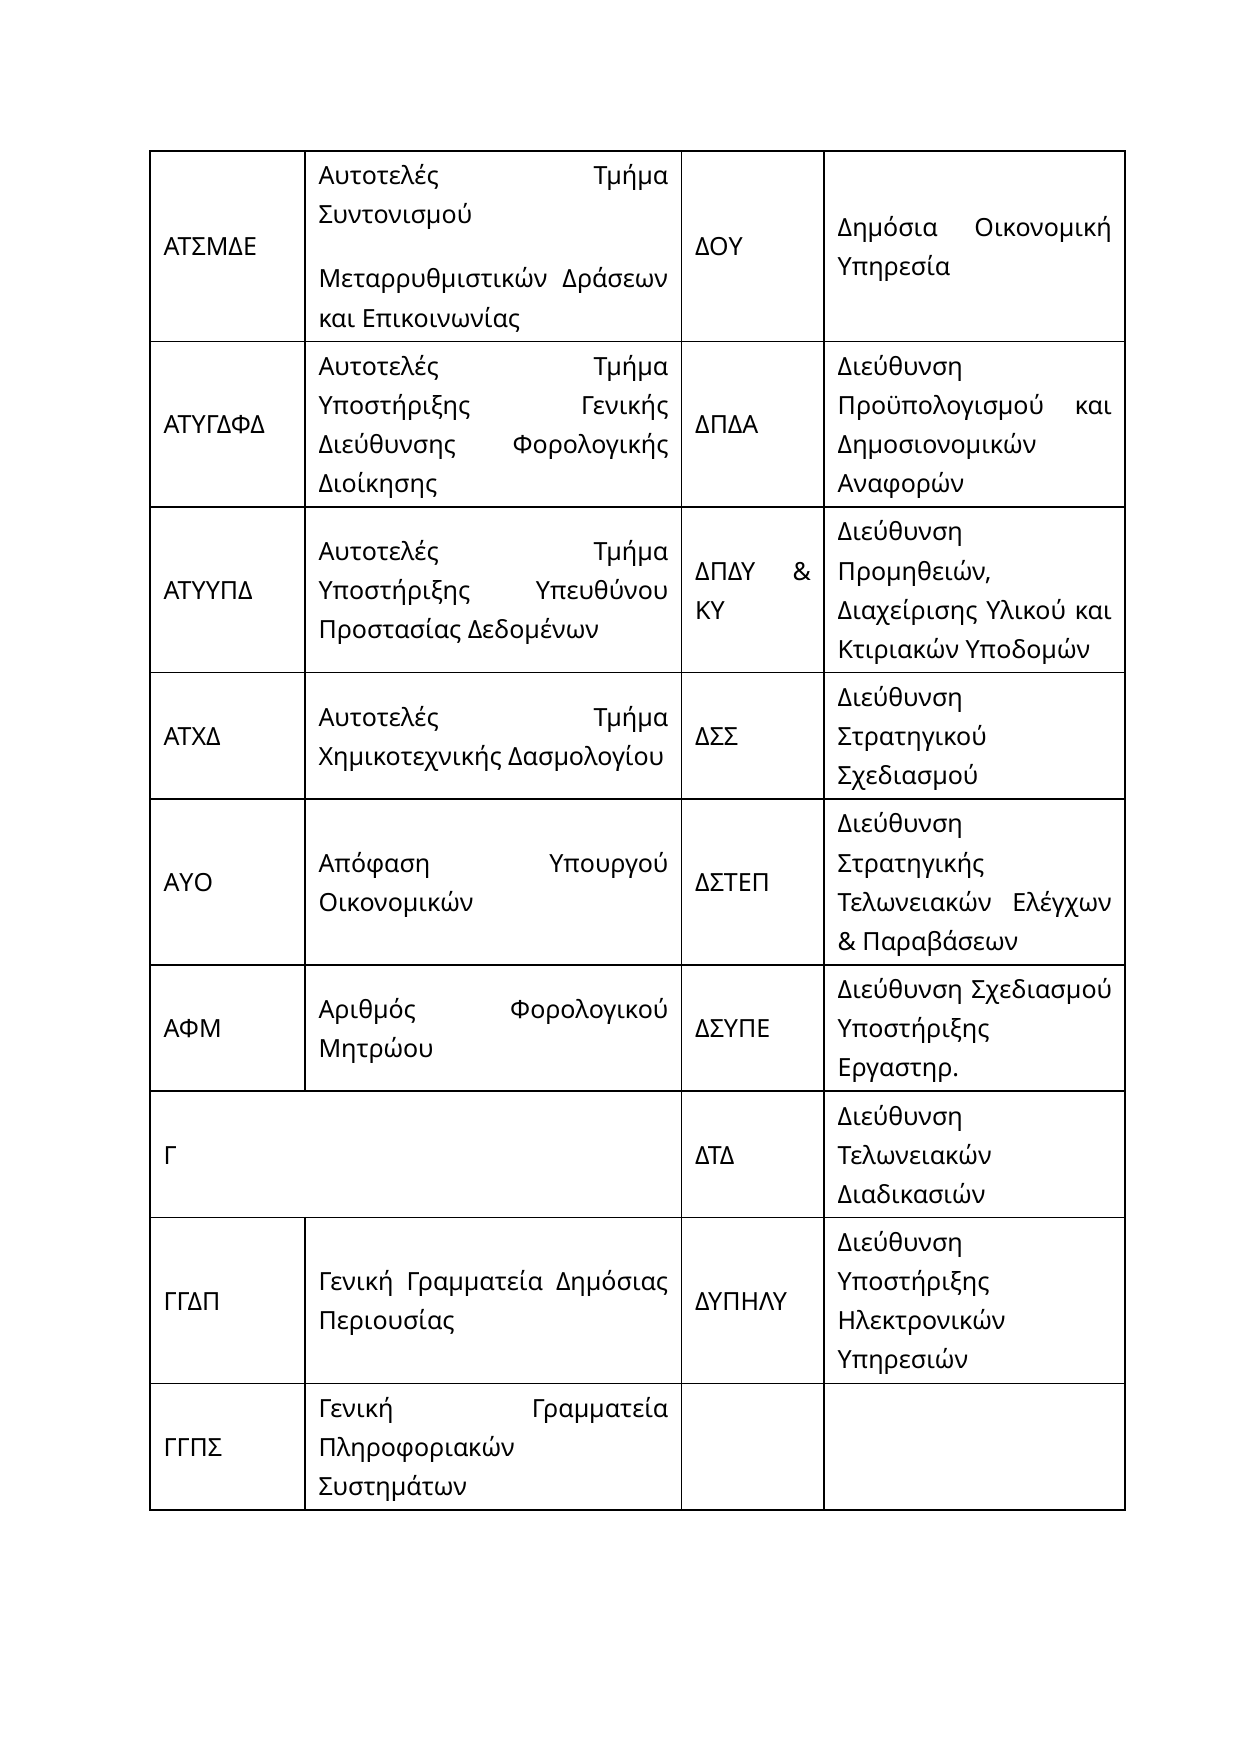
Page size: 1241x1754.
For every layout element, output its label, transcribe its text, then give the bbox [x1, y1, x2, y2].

table_cell AΥO [151, 800, 304, 964]
table_cell Διεύθυνση Σχεδιασμού Υποστήριξης Εργαστηρ. [825, 966, 1124, 1090]
table_cell Γενική Γραμματεία Πληροφοριακών Συστημάτων [306, 1384, 681, 1509]
table_cell Αυτοτελές Τμήμα Συντονισμού Μεταρρυθμιστικών Δράσεων και Επικοινωνίας [306, 152, 681, 341]
table_cell ΑΤΥΥΠΔ [151, 508, 304, 672]
table_cell Γ [151, 1092, 681, 1217]
table_cell Αυτοτελές Τμήμα Υποστήριξης Γενικής Διεύθυνσης Φορολογικής Διοίκησης [306, 342, 681, 506]
table_cell ΑΤΥΓΔΦΔ [151, 342, 304, 506]
table_cell Δημόσια Οικονομική Υπηρεσία [825, 152, 1124, 341]
table_cell Διεύθυνση Τελωνειακών Διαδικασιών [825, 1092, 1124, 1217]
table_cell Διεύθυνση Υποστήριξης Ηλεκτρονικών Υπηρεσιών [825, 1218, 1124, 1382]
table_cell [682, 1384, 823, 1509]
table_cell ΑΦΜ [151, 966, 304, 1090]
table_cell Αριθμός Φορολογικού Μητρώου [306, 966, 681, 1090]
table_cell ΔΣΣ [682, 673, 823, 798]
table_cell ΔΣΤΕΠ [682, 800, 823, 964]
table_cell Διεύθυνση Στρατηγικής Τελωνειακών Ελέγχων & Παραβάσεων [825, 800, 1124, 964]
table_cell ΓΓΔΠ [151, 1218, 304, 1382]
table_cell ΔΣΥΠΕ [682, 966, 823, 1090]
table_cell ΔΟΥ [682, 152, 823, 341]
table_cell [825, 1384, 1124, 1509]
table_cell Διεύθυνση Προμηθειών, Διαχείρισης Υλικού και Κτιριακών Υποδομών [825, 508, 1124, 672]
table_cell Απόφαση Υπουργού Οικονομικών [306, 800, 681, 964]
table_cell Αυτοτελές Τμήμα Χημικοτεχνικής Δασμολογίου [306, 673, 681, 798]
table_cell Διεύθυνση Στρατηγικού Σχεδιασμού [825, 673, 1124, 798]
table_cell ΔΥΠΗΛΥ [682, 1218, 823, 1382]
table_cell ΔΠΔΥ & ΚΥ [682, 508, 823, 672]
table_cell ΑΤΣΜΔΕ [151, 152, 304, 341]
table_cell Γενική Γραμματεία Δημόσιας Περιουσίας [306, 1218, 681, 1382]
table_cell Αυτοτελές Τμήμα Υποστήριξης Υπευθύνου Προστασίας Δεδομένων [306, 508, 681, 672]
table_cell ΓΓΠΣ [151, 1384, 304, 1509]
table_cell ΔΠΔΑ [682, 342, 823, 506]
table_cell ΑΤΧΔ [151, 673, 304, 798]
table_cell ΔΤΔ [682, 1092, 823, 1217]
table_cell Διεύθυνση Προϋπολογισμού και Δημοσιονομικών Αναφορών [825, 342, 1124, 506]
